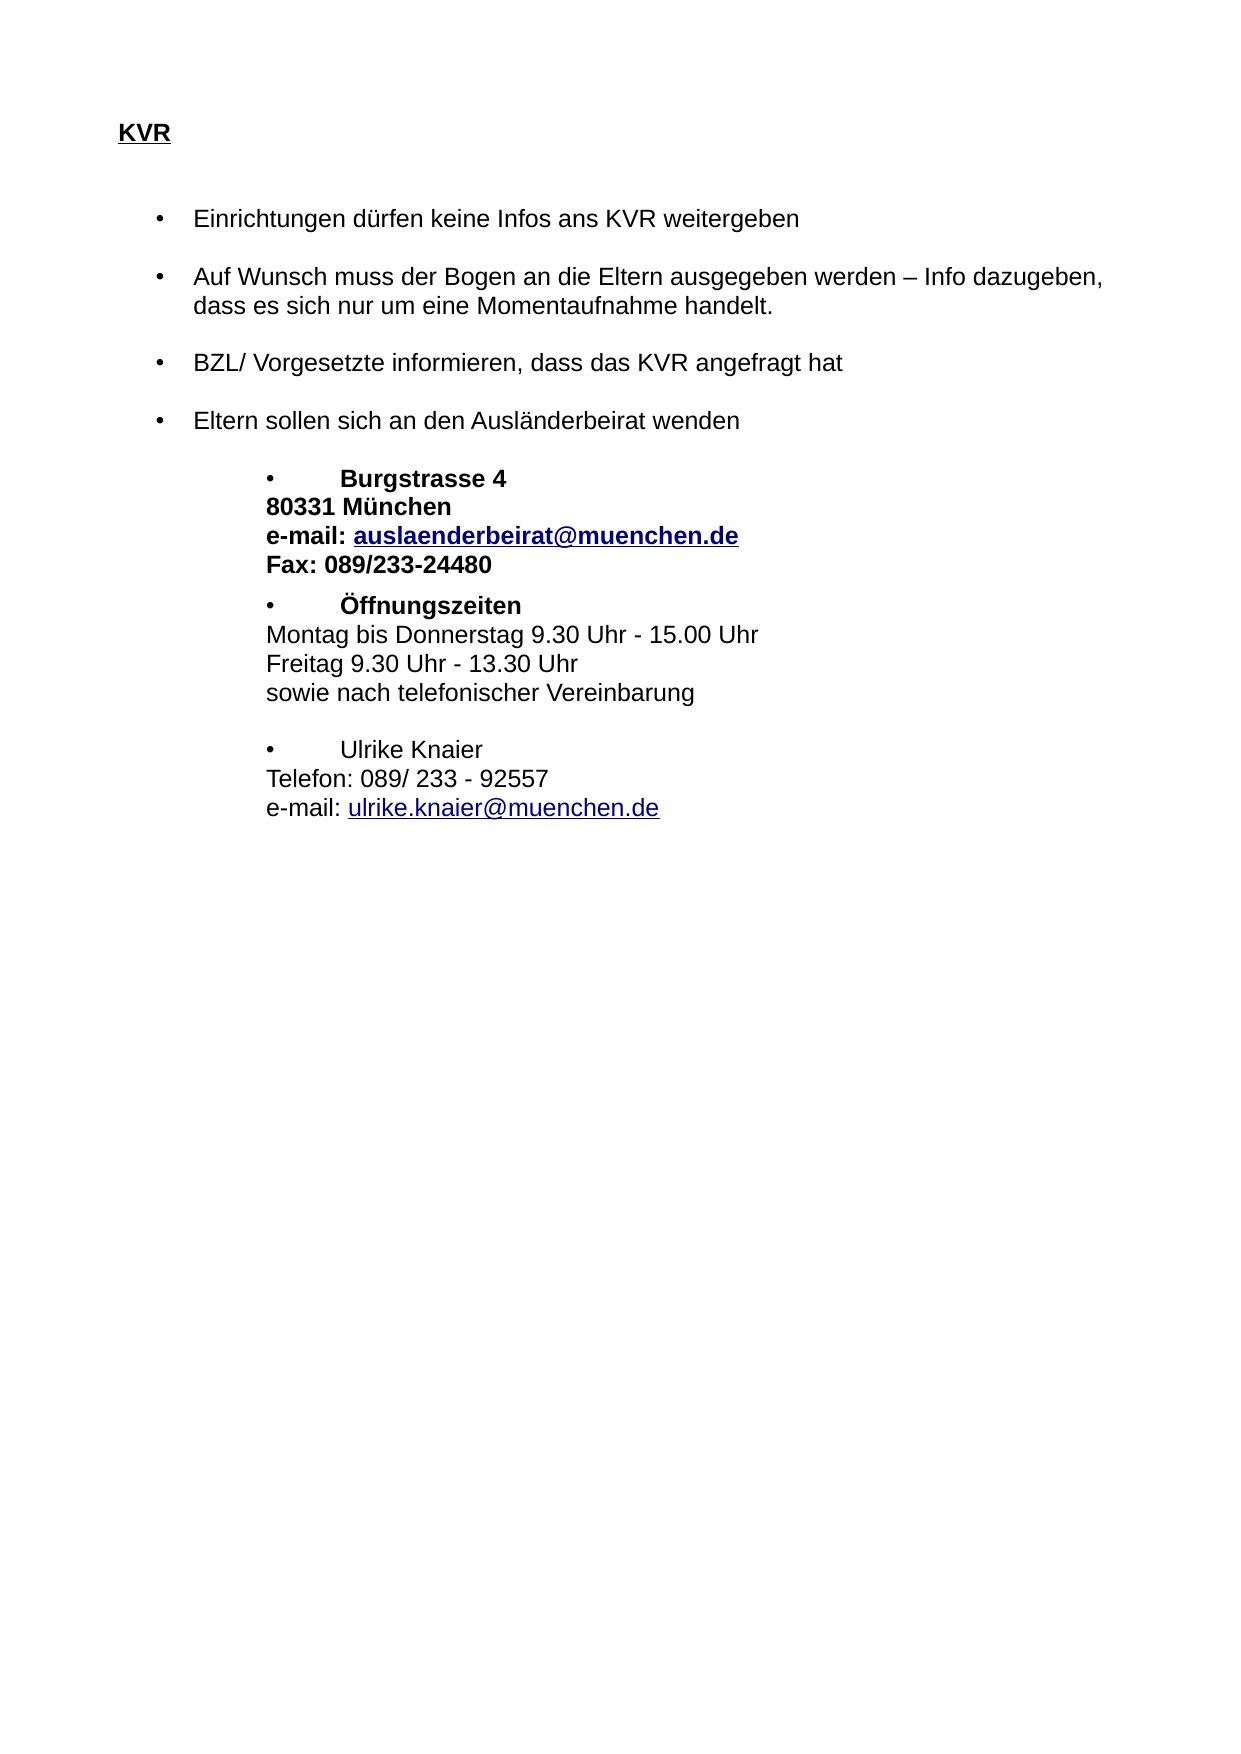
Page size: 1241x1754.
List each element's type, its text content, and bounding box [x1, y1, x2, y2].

list Öffnungszeiten Montag bis Donnerstag 9.30 Uhr - 15.00 Uhr Freitag 9.30 Uhr - 13.30 Uhr sowie nach telefonischer Vereinbarung [266, 591, 1122, 706]
text KVR [118, 118, 1122, 147]
list Eltern sollen sich an den Ausländerbeirat wenden [156, 406, 1122, 435]
list Ulrike Knaier Telefon: 089/ 233 - 92557 e-mail: ulrike.knaier@muenchen.de [266, 735, 1122, 821]
list Auf Wunsch muss der Bogen an die Eltern ausgegeben werden – Info dazugeben, dass es sich nur um eine Momentaufnahme handelt. [156, 262, 1122, 319]
list BZL/ Vorgesetzte informieren, dass das KVR angefragt hat [156, 348, 1122, 377]
list Einrichtungen dürfen keine Infos ans KVR weitergeben [156, 204, 1122, 233]
list Burgstrasse 4 80331 München e-mail: auslaenderbeirat@muenchen.de Fax: 089/233-24480 [266, 463, 1122, 579]
